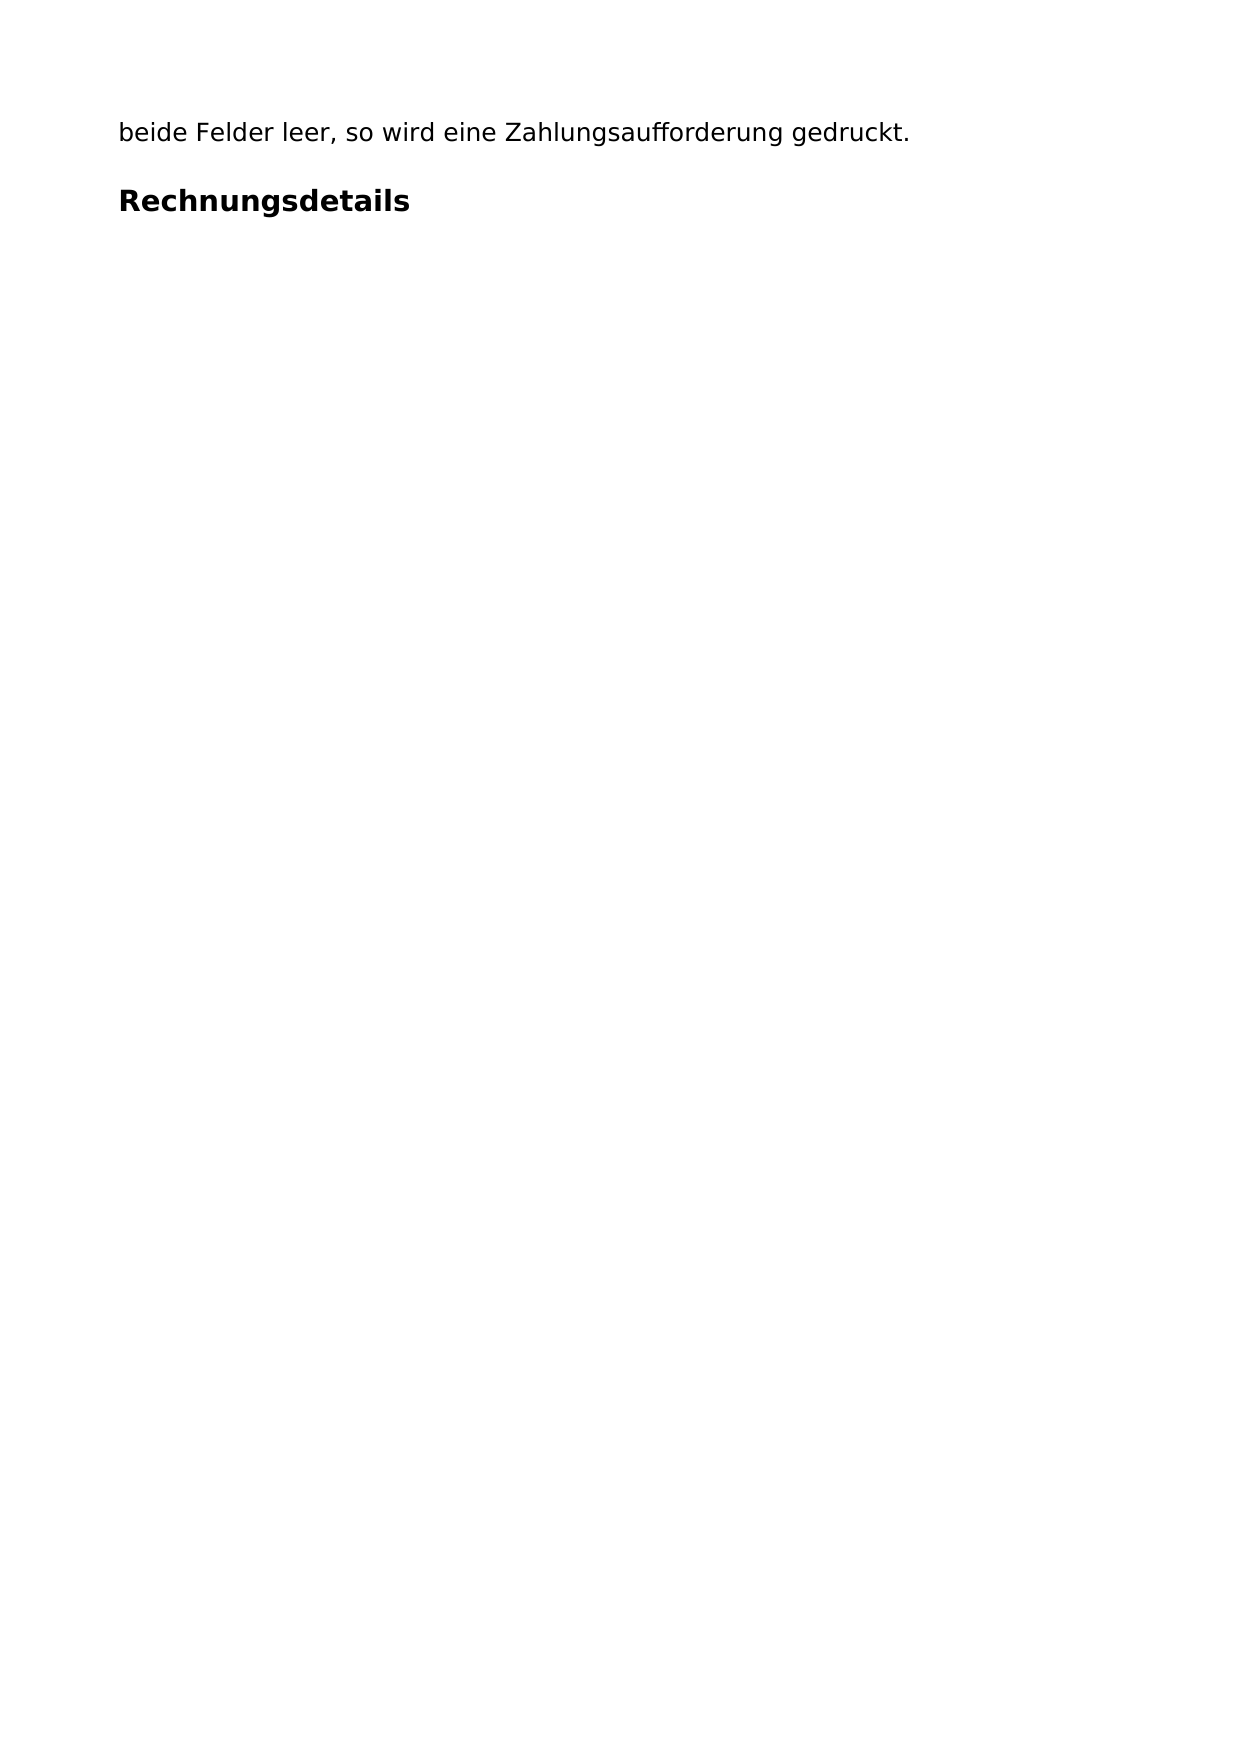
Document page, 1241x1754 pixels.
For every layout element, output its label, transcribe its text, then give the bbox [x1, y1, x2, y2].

subtitle Rechnungsdetails [118, 185, 1122, 219]
text beide Felder leer, so wird eine Zahlungsaufforderung gedruckt. [118, 118, 1122, 147]
